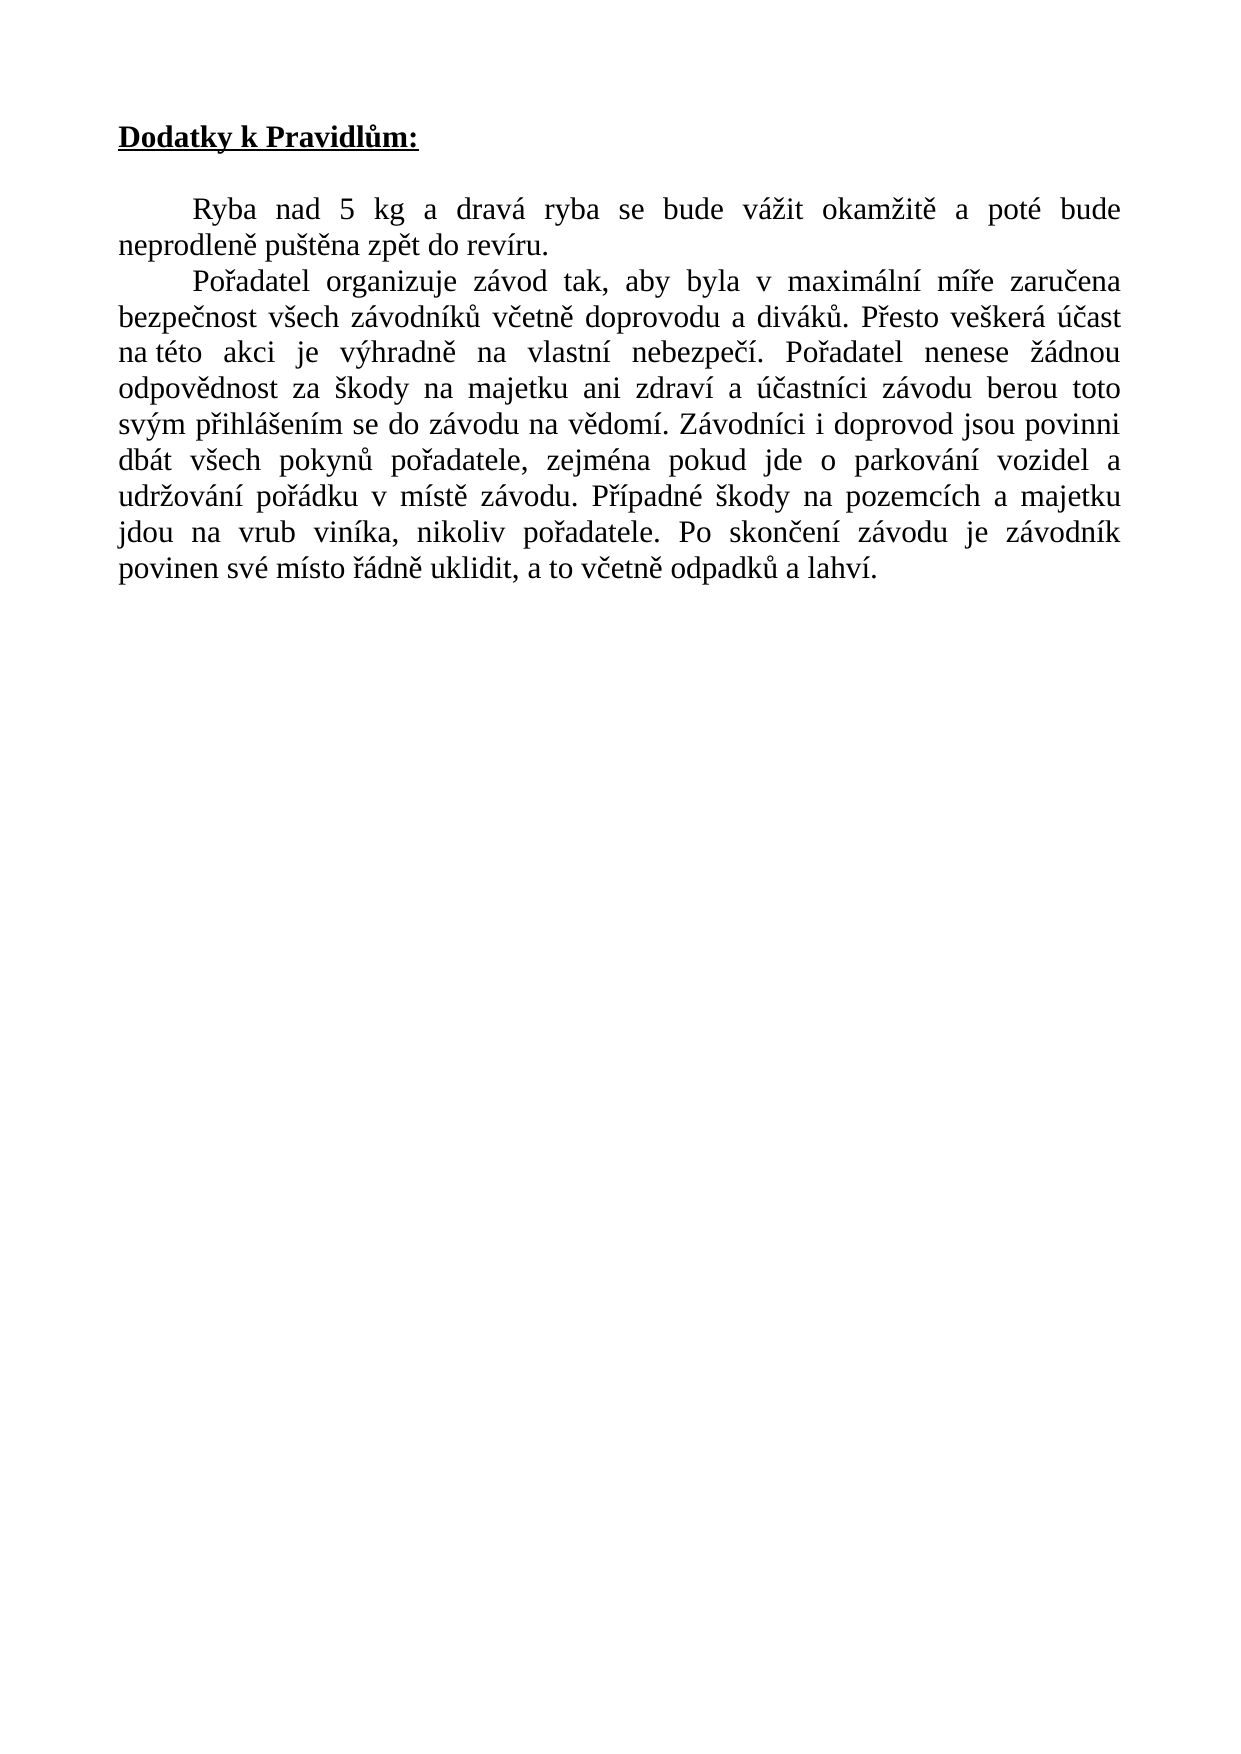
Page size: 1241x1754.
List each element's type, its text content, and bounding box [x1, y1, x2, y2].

text Ryba nad 5 kg a dravá ryba se bude vážit okamžitě a poté bude neprodleně puštěna zpět do revíru. [118, 190, 1122, 262]
text Pořadatel organizuje závod tak, aby byla v maximální míře zaručena bezpečnost všech závodníků včetně doprovodu a diváků. Přesto veškerá účast na této akci je výhradně na vlastní nebezpečí. Pořadatel nenese žádnou odpovědnost za škody na majetku ani zdraví a účastníci závodu berou toto svým přihlášením se do závodu na vědomí. Závodníci i doprovod jsou povinni dbát všech pokynů pořadatele, zejména pokud jde o parkování vozidel a udržování pořádku v místě závodu. Případné škody na pozemcích a majetku jdou na vrub viníka, nikoliv pořadatele. Po skončení závodu je závodník povinen své místo řádně uklidit, a to včetně odpadků a lahví. [118, 262, 1122, 585]
text Dodatky k Pravidlům: [118, 118, 1122, 154]
